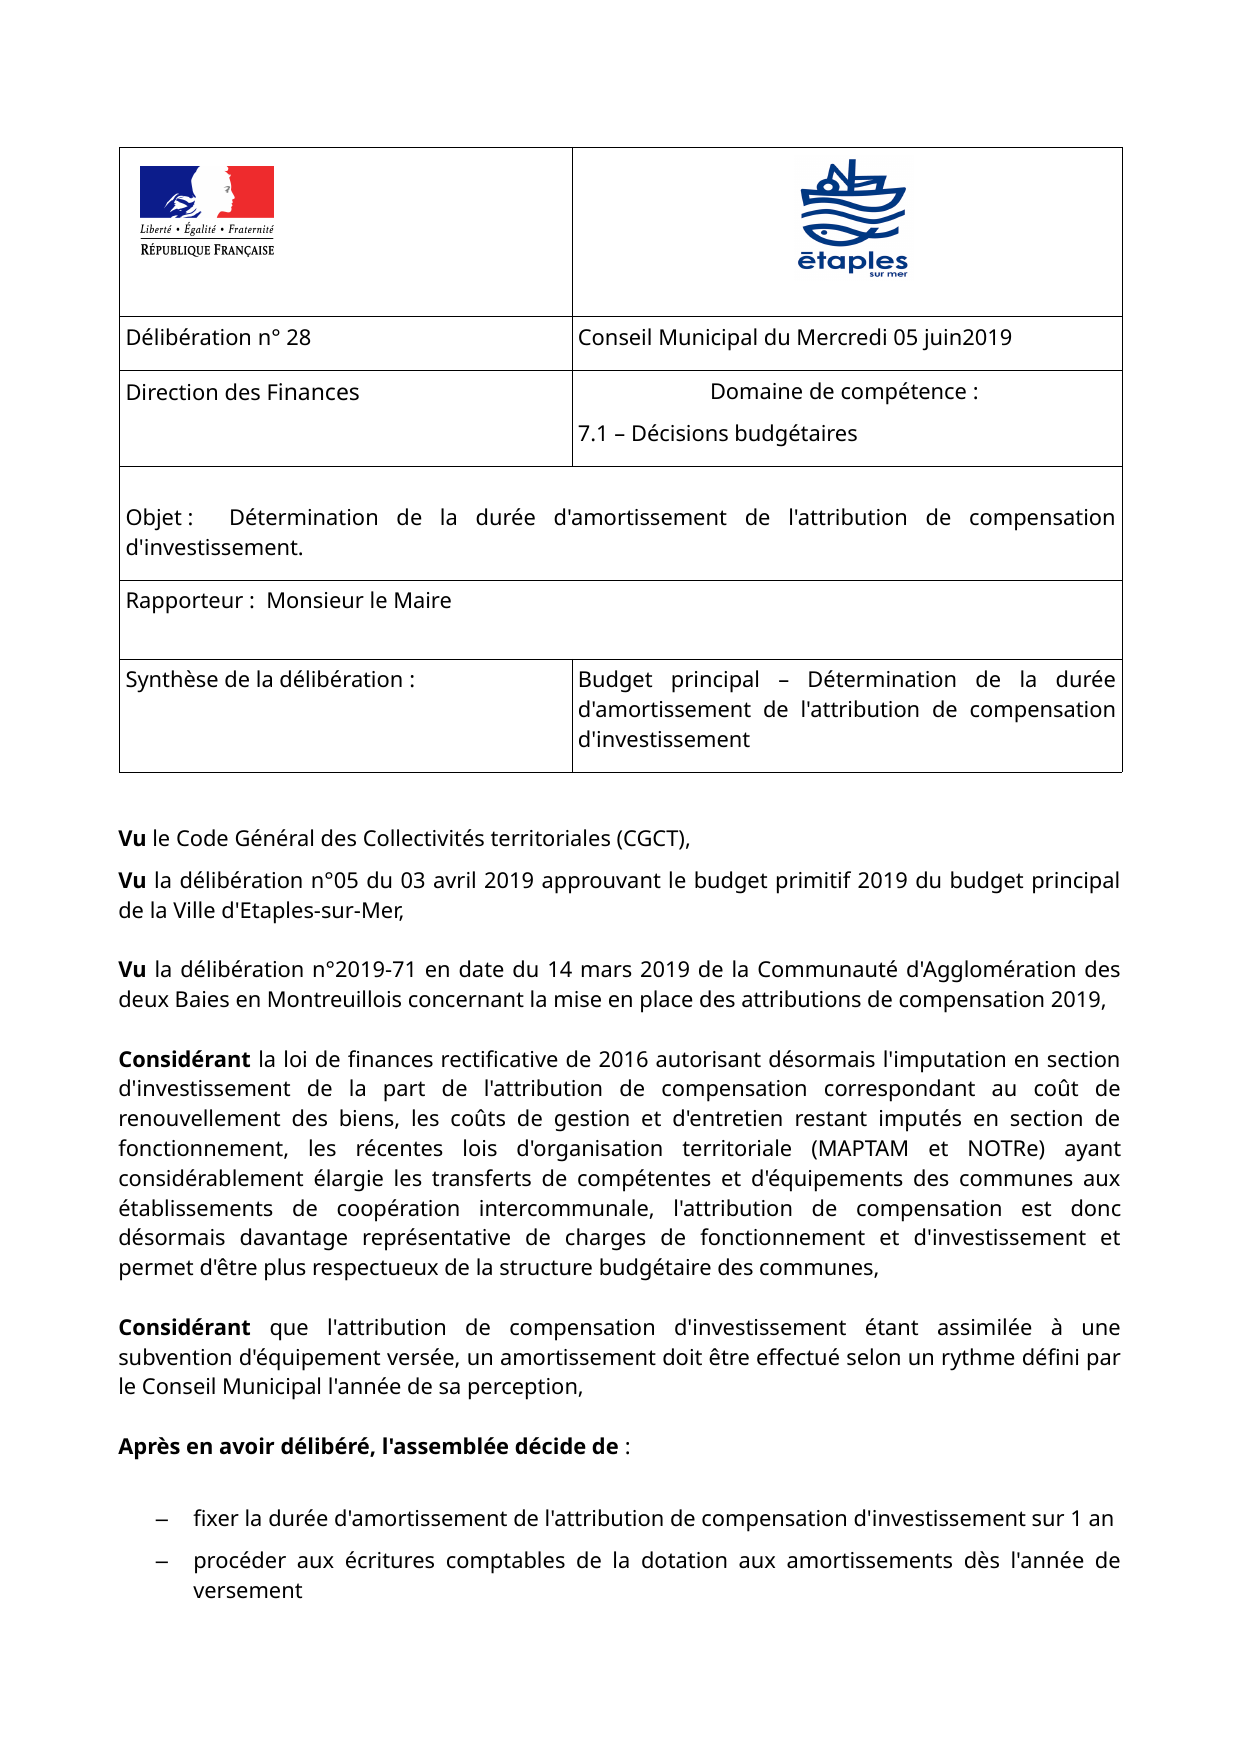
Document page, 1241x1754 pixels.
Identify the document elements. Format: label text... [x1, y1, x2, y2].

table_header [573, 148, 1122, 316]
list fixer la durée d'amortissement de l'attribution de compensation d'investissement sur 1 an [156, 1503, 1122, 1533]
text Après en avoir délibéré, l'assemblée décide de : [118, 1431, 1122, 1461]
table_cell Domaine de compétence : 7.1 – Décisions budgétaires [573, 371, 1122, 466]
table_cell Direction des Finances [120, 371, 572, 466]
text Vu la délibération n°2019-71 en date du 14 mars 2019 de la Communauté d'Agglomération des deux Baies en Montreuillois concernant la mise en place des attributions de compensation 2019, [118, 954, 1122, 1014]
list procéder aux écritures comptables de la dotation aux amortissements dès l'année de versement [156, 1545, 1122, 1605]
table_cell Synthèse de la délibération : [120, 660, 572, 772]
picture [793, 155, 914, 281]
table_cell Rapporteur : Monsieur le Maire [120, 581, 1122, 659]
table_header [120, 148, 572, 316]
table_cell Budget principal – Détermination de la durée d'amortissement de l'attribution de compensation d'investissement [573, 660, 1122, 772]
text Vu la délibération n°05 du 03 avril 2019 approuvant le budget primitif 2019 du budget principal de la Ville d'Etaples-sur-Mer, [118, 865, 1122, 924]
table_cell Délibération n° 28 [120, 317, 572, 370]
table_cell Objet : Détermination de la durée d'amortissement de l'attribution de compensation d'investissement. [120, 467, 1122, 579]
text Considérant que l'attribution de compensation d'investissement étant assimilée à une subvention d'équipement versée, un amortissement doit être effectué selon un rythme défini par le Conseil Municipal l'année de sa perception, [118, 1312, 1122, 1401]
picture [140, 166, 274, 257]
text Considérant la loi de finances rectificative de 2016 autorisant désormais l'imputation en section d'investissement de la part de l'attribution de compensation correspondant au coût de renouvellement des biens, les coûts de gestion et d'entretien restant imputés en section de fonctionnement, les récentes lois d'organisation territoriale (MAPTAM et NOTRe) ayant considérablement élargie les transferts de compétentes et d'équipements des communes aux établissements de coopération intercommunale, l'attribution de compensation est donc désormais davantage représentative de charges de fonctionnement et d'investissement et permet d'être plus respectueux de la structure budgétaire des communes, [118, 1044, 1122, 1282]
text Vu le Code Général des Collectivités territoriales (CGCT), [118, 823, 1122, 852]
table_cell Conseil Municipal du Mercredi 05 juin2019 [573, 317, 1122, 370]
